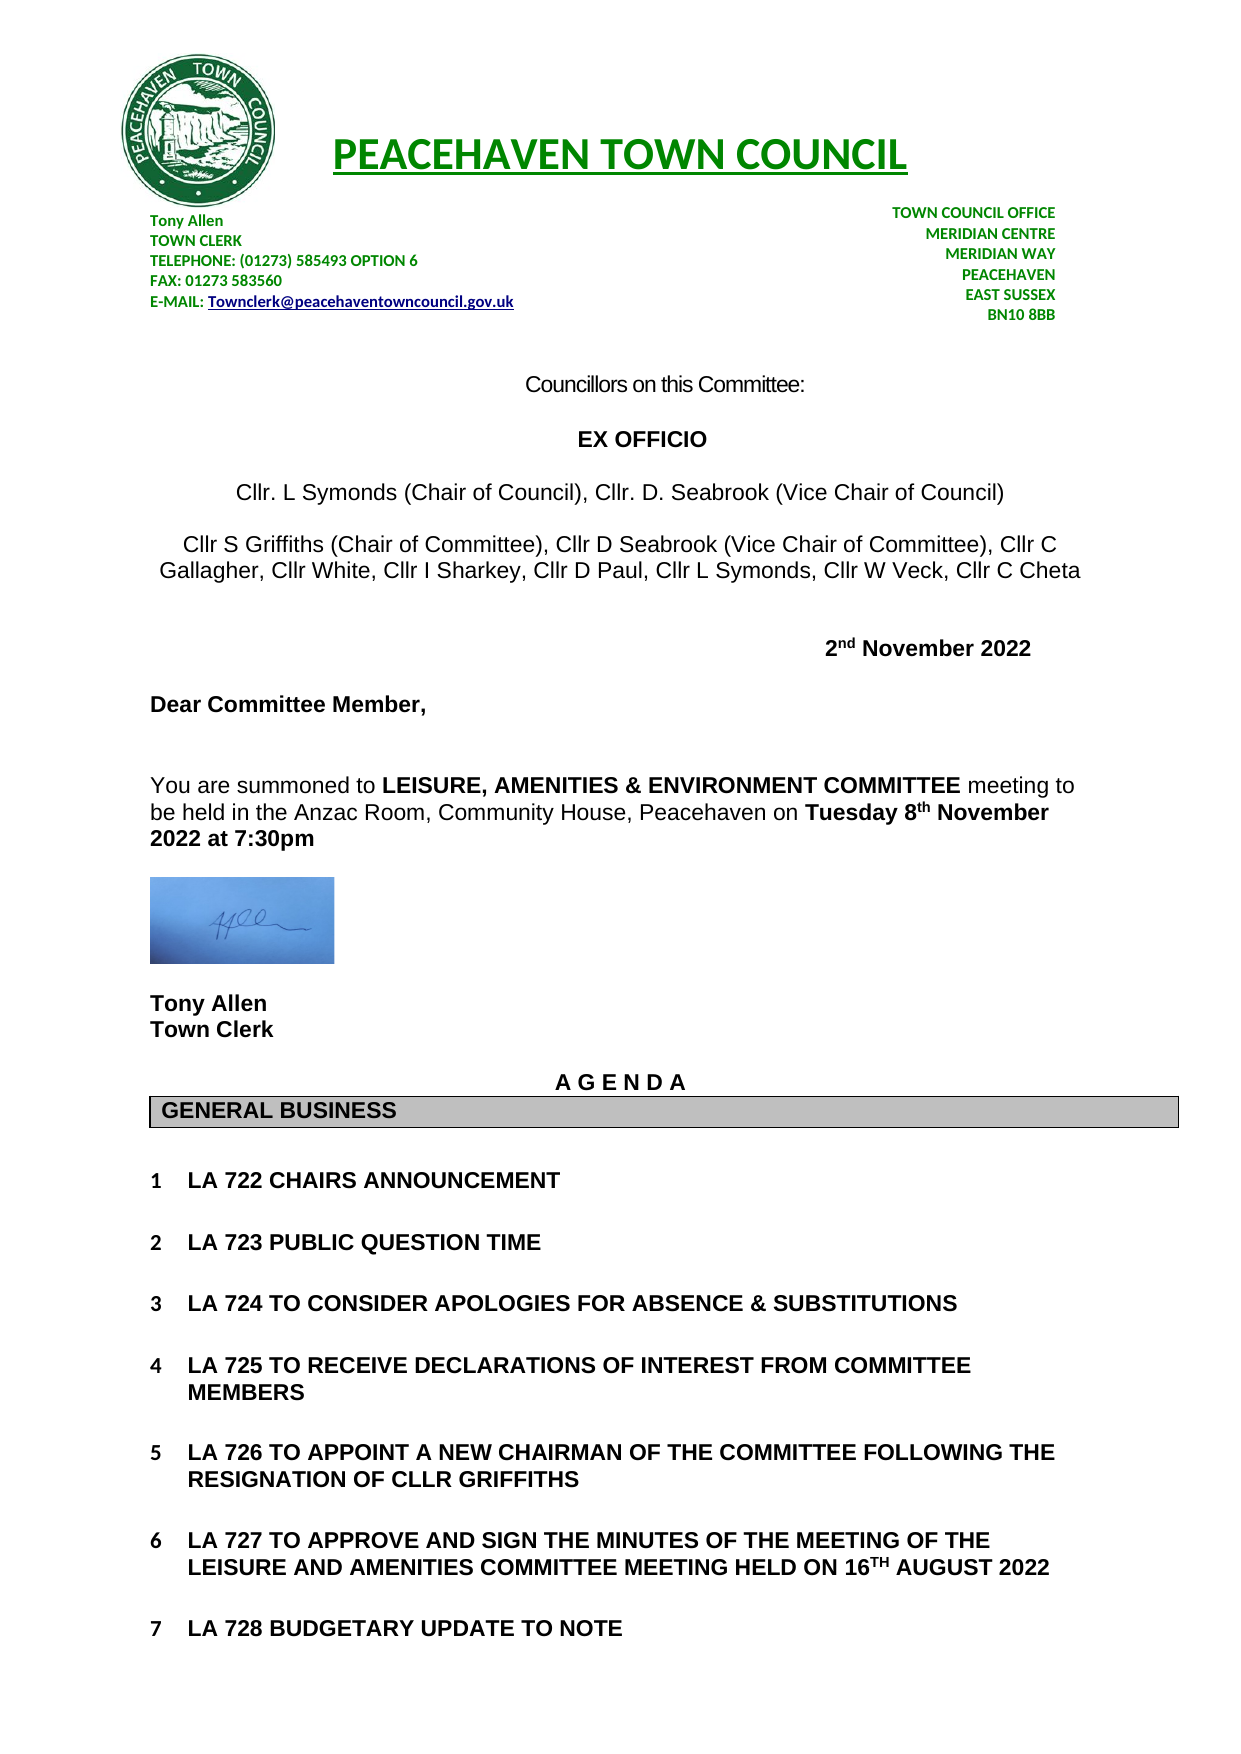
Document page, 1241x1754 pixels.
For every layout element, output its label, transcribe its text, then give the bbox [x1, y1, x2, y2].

text Tony Allen [150, 990, 1090, 1016]
text Town Clerk [150, 1016, 1090, 1043]
title Councillors on this Committee: [450, 371, 1090, 397]
text Cllr S Griffiths (Chair of Committee), Cllr D Seabrook (Vice Chair of Committee), Cllr C Gallagher, Cllr White, Cllr I Sharkey, Cllr D Paul, Cllr L Symonds, Cllr W Veck, Cllr C Cheta [150, 531, 1090, 584]
text A G E N D A [150, 1069, 1090, 1096]
text EX OFFICIO [150, 426, 1090, 452]
list LA 722 CHAIRS ANNOUNCEMENT [150, 1167, 1090, 1195]
list LA 723 PUBLIC QUESTION TIME [150, 1228, 1090, 1256]
list LA 724 TO CONSIDER APOLOGIES FOR ABSENCE & SUBSTITUTIONS [150, 1289, 1090, 1317]
text Cllr. L Symonds (Chair of Council), Cllr. D. Seabrook (Vice Chair of Council) [150, 478, 1090, 505]
list LA 727 TO APPROVE AND SIGN THE MINUTES OF THE MEETING OF THE LEISURE AND AMENITIES COMMITTEE MEETING HELD ON 16TH AUGUST 2022 [150, 1526, 1090, 1581]
text 2nd November 2022 [150, 633, 1090, 662]
list LA 725 TO RECEIVE DECLARATIONS OF INTEREST FROM COMMITTEE MEMBERS [150, 1351, 1090, 1405]
table_header GENERAL BUSINESS [151, 1097, 1178, 1127]
list LA 726 TO APPOINT A NEW CHAIRMAN OF THE COMMITTEE FOLLOWING THE RESIGNATION OF CLLR GRIFFITHS [150, 1438, 1090, 1493]
list LA 728 BUDGETARY UPDATE TO NOTE [150, 1614, 1090, 1642]
text You are summoned to LEISURE, AMENITIES & ENVIRONMENT COMMITTEE meeting to be held in the Anzac Room, Community House, Peacehaven on Tuesday 8th November 2022 at 7:30pm [150, 772, 1090, 851]
text Dear Committee Member, [150, 691, 1025, 717]
